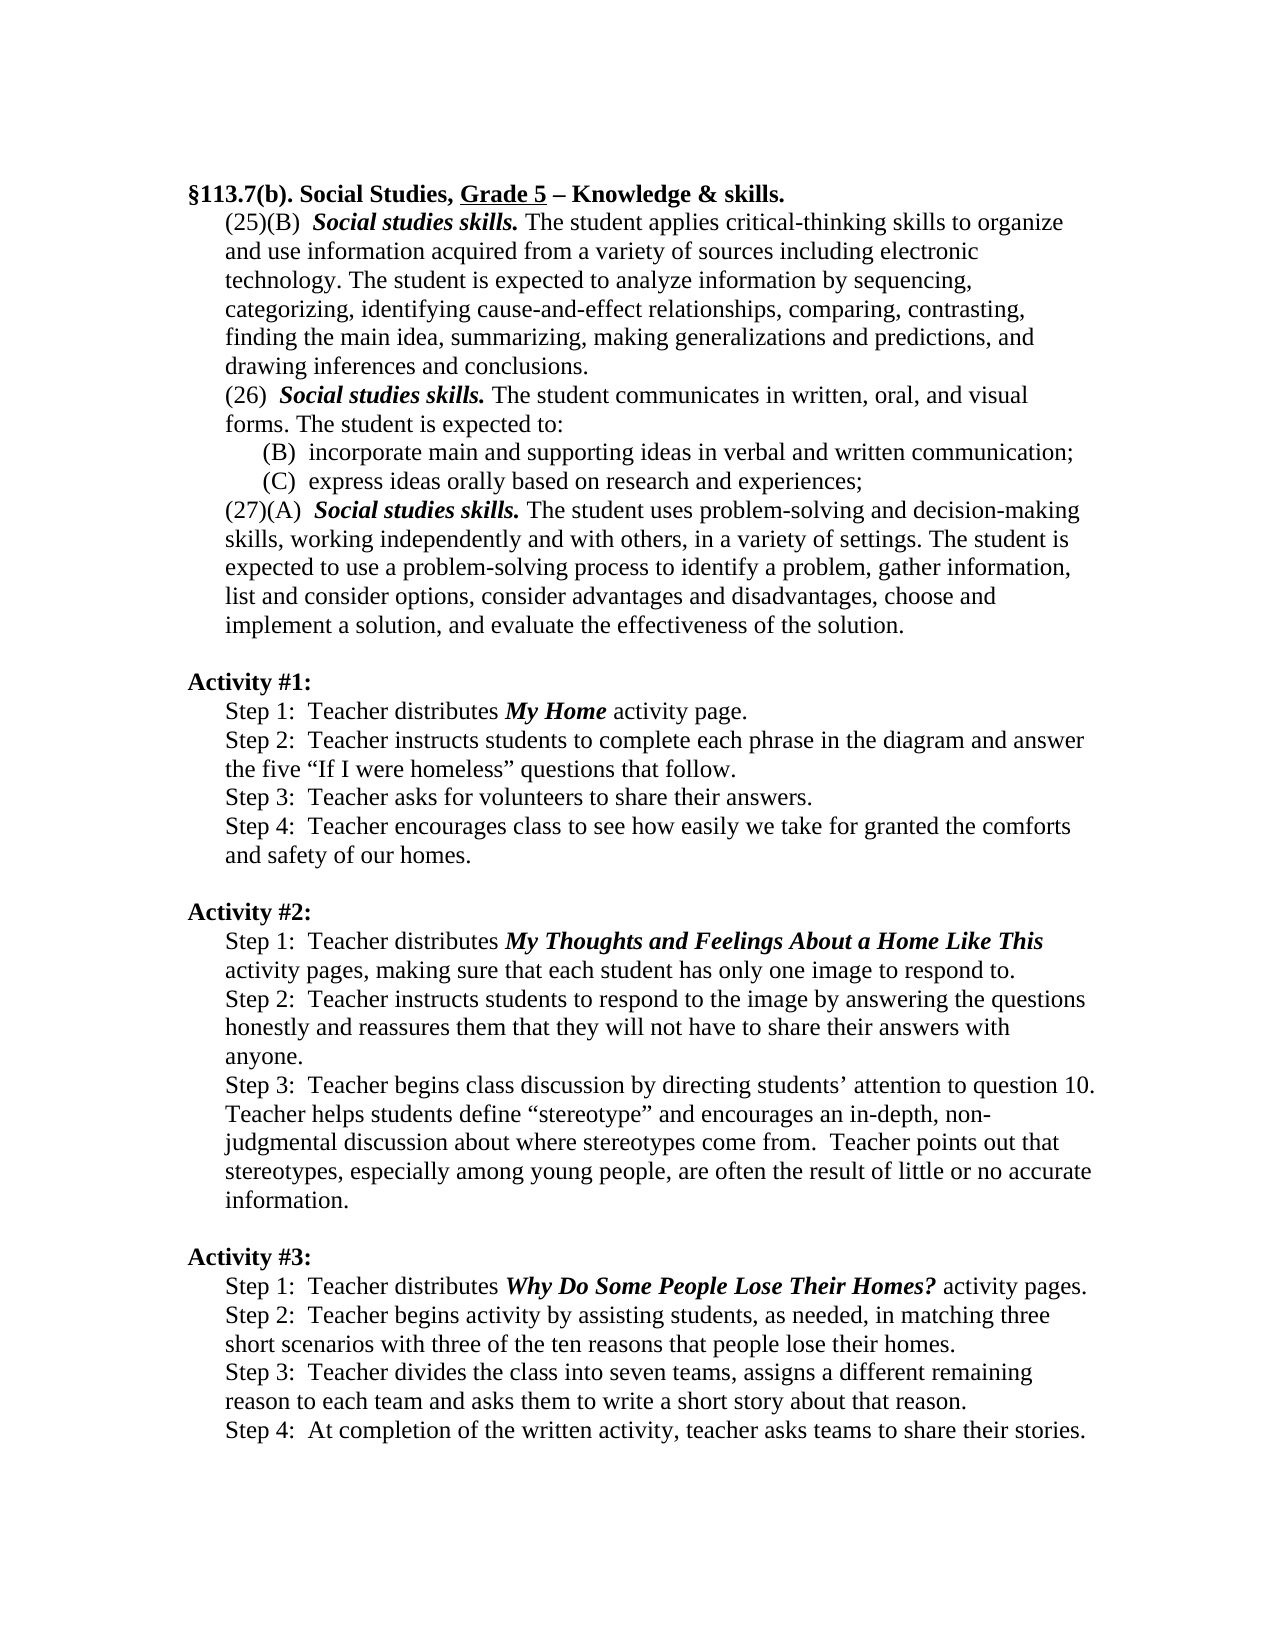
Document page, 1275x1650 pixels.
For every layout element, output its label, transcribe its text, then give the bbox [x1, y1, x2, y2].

text Activity #2: [187, 897, 1087, 926]
text Step 2: Teacher instructs students to complete each phrase in the diagram and answer the five “If I were homeless” questions that follow. [225, 725, 1087, 782]
text Step 2: Teacher instructs students to respond to the image by answering the questions honestly and reassures them that they will not have to share their answers with anyone. [225, 984, 1087, 1070]
text (25)(B) Social studies skills. The student applies critical-thinking skills to organize and use information acquired from a variety of sources including electronic technology. The student is expected to analyze information by sequencing, categorizing, identifying cause-and-effect relationships, comparing, contrasting, finding the main idea, summarizing, making generalizations and predictions, and drawing inferences and conclusions. [225, 207, 1087, 380]
text Step 3: Teacher asks for volunteers to share their answers. [225, 782, 1087, 811]
text Step 1: Teacher distributes Why Do Some People Lose Their Homes? activity pages. [225, 1271, 1087, 1300]
text Step 4: At completion of the written activity, teacher asks teams to share their stories. [225, 1415, 1087, 1444]
text Step 4: Teacher encourages class to see how easily we take for granted the comforts and safety of our homes. [225, 811, 1087, 869]
text (B) incorporate main and supporting ideas in verbal and written communication; [262, 437, 1087, 466]
text Step 2: Teacher begins activity by assisting students, as needed, in matching three short scenarios with three of the ten reasons that people lose their homes. [225, 1300, 1087, 1357]
text Step 3: Teacher begins class discussion by directing students’ attention to question 10. Teacher helps students define “stereotype” and encourages an in-depth, non-judgmental discussion about where stereotypes come from. Teacher points out that stereotypes, especially among young people, are often the result of little or no accurate information. [225, 1070, 1097, 1214]
text (27)(A) Social studies skills. The student uses problem-solving and decision-making skills, working independently and with others, in a variety of settings. The student is expected to use a problem-solving process to identify a problem, gather information, list and consider options, consider advantages and disadvantages, choose and implement a solution, and evaluate the effectiveness of the solution. [225, 495, 1087, 639]
text (C) express ideas orally based on research and experiences; [262, 466, 1087, 495]
text Activity #3: [187, 1242, 1087, 1271]
text Step 1: Teacher distributes My Home activity page. [225, 696, 1087, 725]
text Step 3: Teacher divides the class into seven teams, assigns a different remaining reason to each team and asks them to write a short story about that reason. [225, 1357, 1087, 1415]
text Step 1: Teacher distributes My Thoughts and Feelings About a Home Like This activity pages, making sure that each student has only one image to respond to. [225, 926, 1087, 984]
text Activity #1: [187, 667, 1087, 696]
text (26) Social studies skills. The student communicates in written, oral, and visual forms. The student is expected to: [225, 380, 1087, 437]
text §113.7(b). Social Studies, Grade 5 – Knowledge & skills. [187, 179, 1087, 207]
